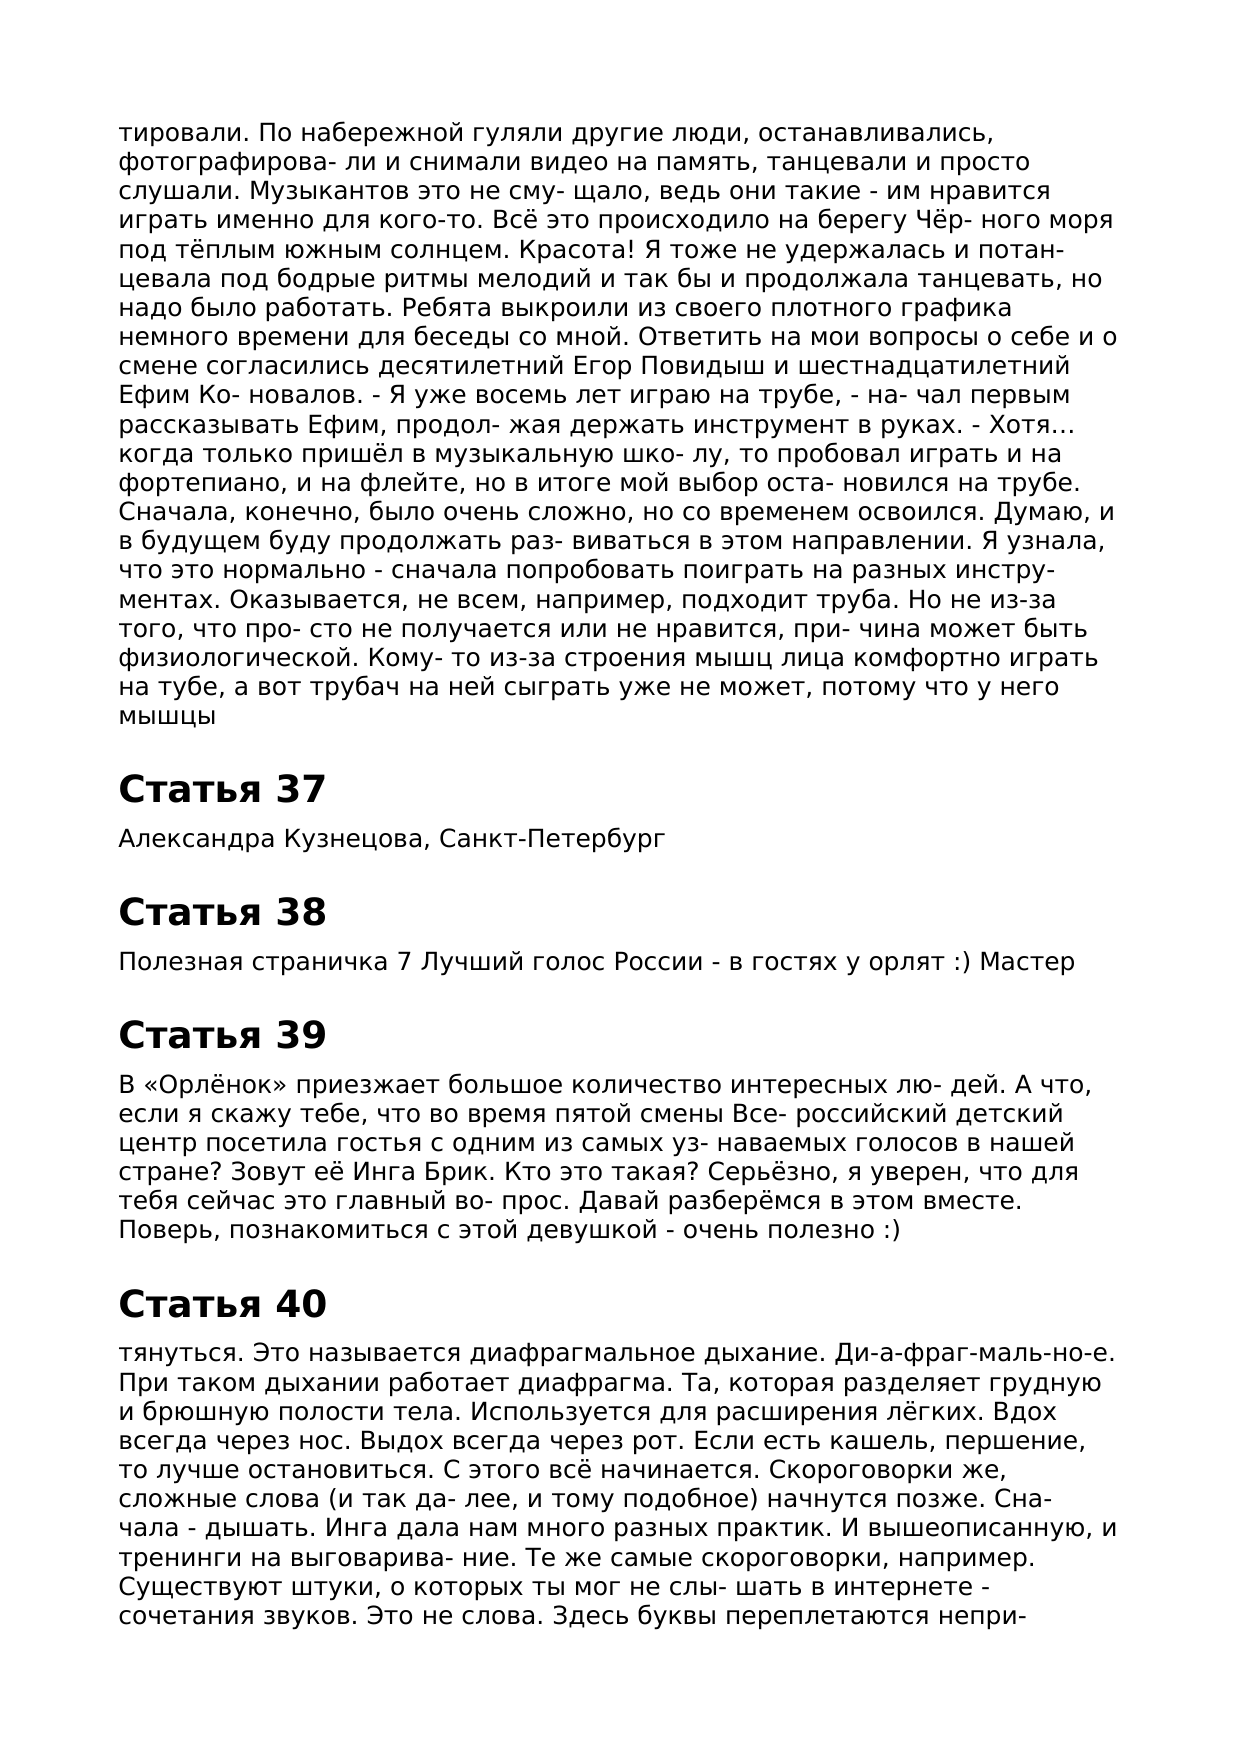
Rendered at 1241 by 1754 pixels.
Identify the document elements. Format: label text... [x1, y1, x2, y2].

text тянуться. Это называется диафрагмальное дыхание. Ди-а-фраг-маль-но-е. При таком дыхании работает диафрагма. Та, которая разделяет грудную и брюшную полости тела. Используется для расширения лёгких. Вдох всегда через нос. Выдох всегда через рот. Если есть кашель, першение, то лучше остановиться. С этого всё начинается. Скороговорки же, сложные слова (и так да- лее, и тому подобное) начнутся позже. Сна- чала - дышать. Инга дала нам много разных практик. И вышеописанную, и тренинги на выговарива- ние. Те же самые скороговорки, например. Существуют штуки, о которых ты мог не слы- шать в интернете - сочетания звуков. Это не слова. Здесь буквы переплетаются непри- [118, 1338, 1122, 1630]
text тировали. По набережной гуляли другие люди, останавливались, фотографирова- ли и снимали видео на память, танцевали и просто слушали. Музыкантов это не сму- щало, ведь они такие - им нравится играть именно для кого-то. Всё это происходило на берегу Чёр- ного моря под тёплым южным солнцем. Красота! Я тоже не удержалась и потан- цевала под бодрые ритмы мелодий и так бы и продолжала танцевать, но надо было работать. Ребята выкроили из своего плотного графика немного времени для беседы со мной. Ответить на мои вопросы о себе и о смене согласились десятилетний Егор Повидыш и шестнадцатилетний Ефим Ко- новалов. - Я уже восемь лет играю на трубе, - на- чал первым рассказывать Ефим, продол- жая держать инструмент в руках. - Хотя… когда только пришёл в музыкальную шко- лу, то пробовал играть и на фортепиано, и на флейте, но в итоге мой выбор оста- новился на трубе. Сначала, конечно, было очень сложно, но со временем освоился. Думаю, и в будущем буду продолжать раз- виваться в этом направлении. Я узнала, что это нормально - сначала попробовать поиграть на разных инстру- ментах. Оказывается, не всем, например, подходит труба. Но не из-за того, что про- сто не получается или не нравится, при- чина может быть физиологической. Кому- то из-за строения мышц лица комфортно играть на тубе, а вот трубач на ней сыграть уже не может, потому что у него мышцы [118, 118, 1122, 731]
subtitle Статья 39 [118, 1014, 1122, 1057]
subtitle Статья 40 [118, 1282, 1122, 1326]
subtitle Статья 38 [118, 891, 1122, 934]
text Александра Кузнецова, Санкт-Петербург [118, 824, 1122, 853]
text В «Орлёнок» приезжает большое количество интересных лю- дей. А что, если я скажу тебе, что во время пятой смены Все- российский детский центр посетила гостья с одним из самых уз- наваемых голосов в нашей стране? Зовут её Инга Брик. Кто это такая? Серьёзно, я уверен, что для тебя сейчас это главный во- прос. Давай разберёмся в этом вместе. Поверь, познакомиться с этой девушкой - очень полезно :) [118, 1070, 1122, 1245]
text Полезная страничка 7 Лучший голос России - в гостях у орлят :) Мастер [118, 947, 1122, 976]
subtitle Статья 37 [118, 768, 1122, 812]
